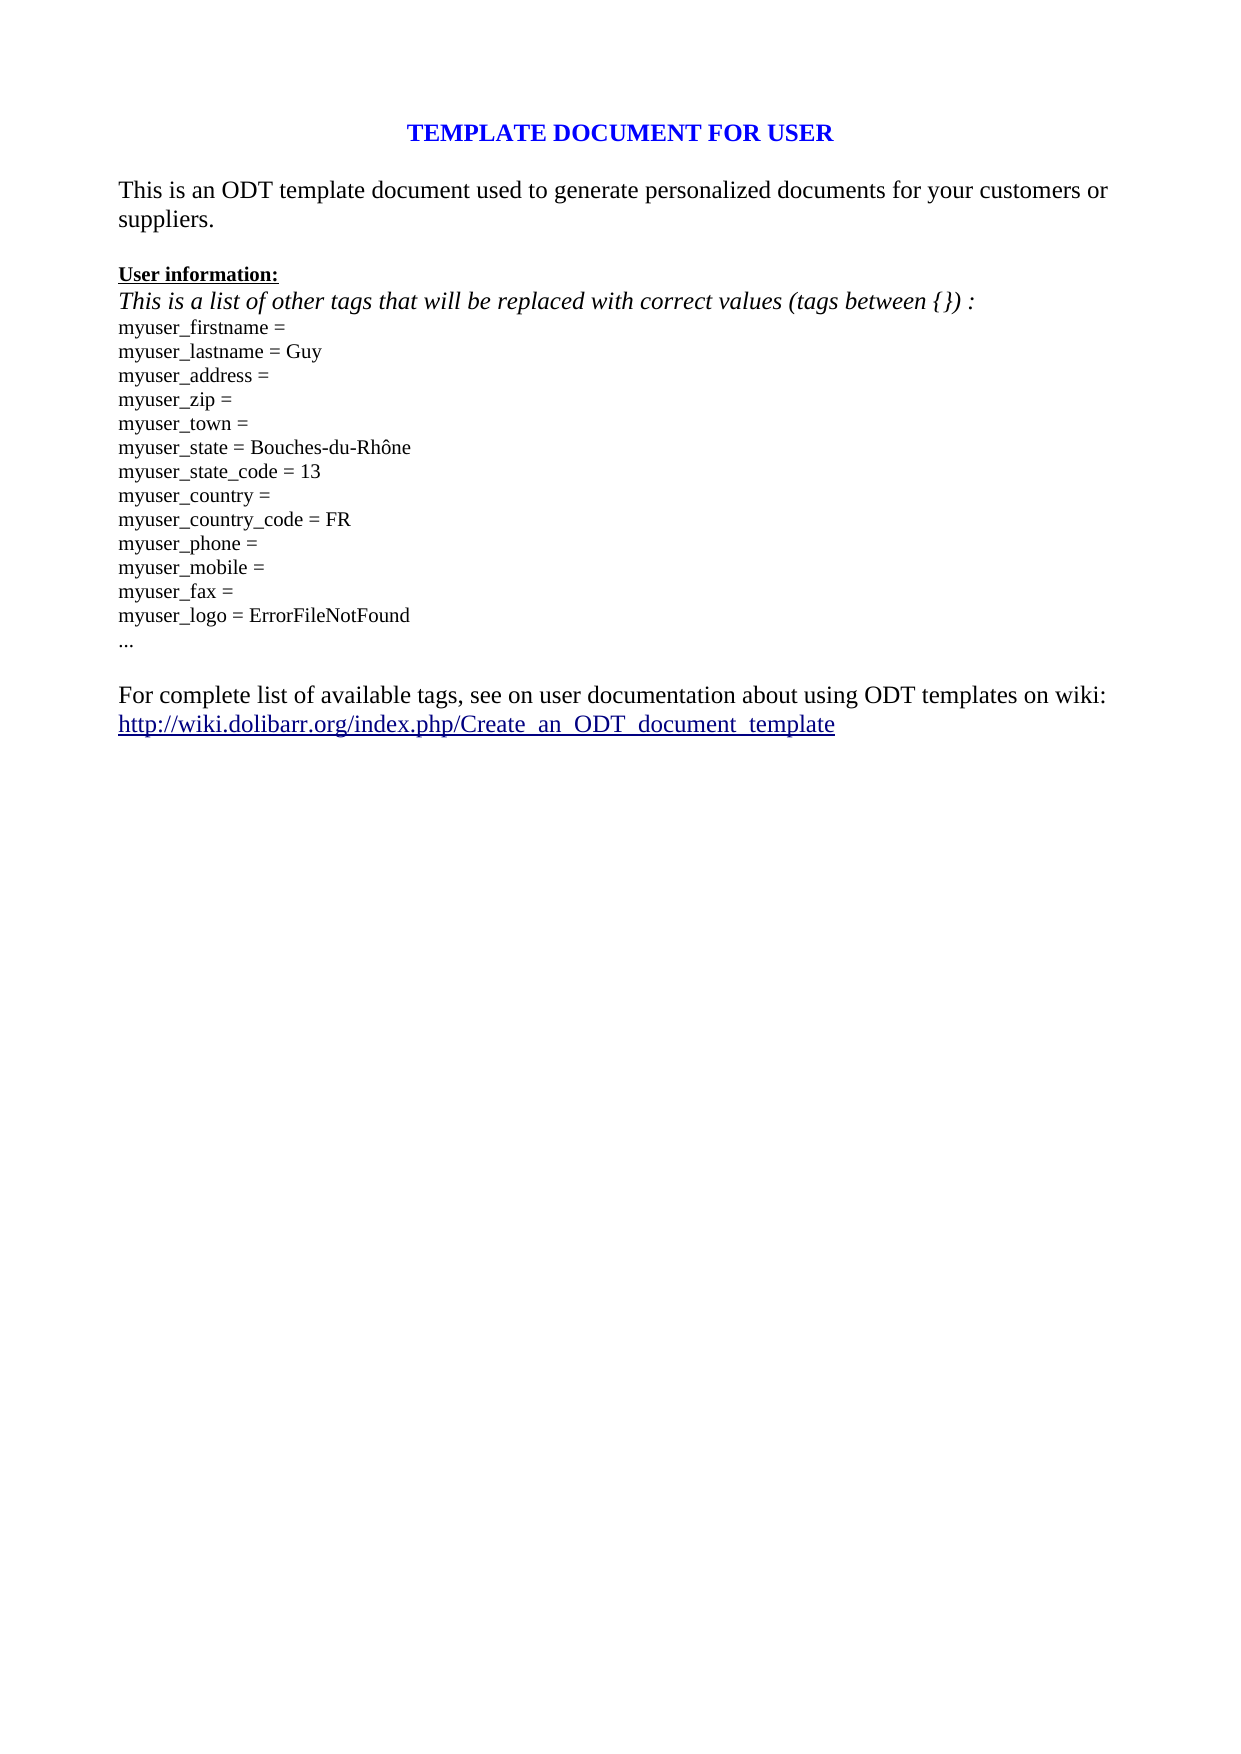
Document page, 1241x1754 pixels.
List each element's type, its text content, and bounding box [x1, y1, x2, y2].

text For complete list of available tags, see on user documentation about using ODT templates on wiki: [118, 680, 1122, 709]
text myuser_logo = ErrorFileNotFound [118, 603, 1122, 627]
text User information: [118, 262, 1122, 286]
text myuser_state_code = 13 [118, 459, 1122, 483]
text myuser_lastname = Guy [118, 339, 1122, 363]
text myuser_firstname = [118, 315, 1122, 339]
text myuser_phone = [118, 531, 1122, 555]
text myuser_town = [118, 411, 1122, 435]
text myuser_mobile = [118, 555, 1122, 579]
text myuser_country_code = FR [118, 507, 1122, 531]
text TEMPLATE DOCUMENT FOR USER [118, 118, 1122, 147]
text myuser_zip = [118, 387, 1122, 411]
text myuser_state = Bouches-du-Rhône [118, 435, 1122, 459]
text This is an ODT template document used to generate personalized documents for your customers or suppliers. [118, 176, 1122, 233]
text myuser_country = [118, 483, 1122, 507]
text This is a list of other tags that will be replaced with correct values (tags between {}) : [118, 286, 1122, 315]
text http://wiki.dolibarr.org/index.php/Create_an_ODT_document_template [118, 709, 1122, 738]
text myuser_fax = [118, 579, 1122, 603]
text ... [118, 627, 1122, 652]
text myuser_address = [118, 363, 1122, 387]
